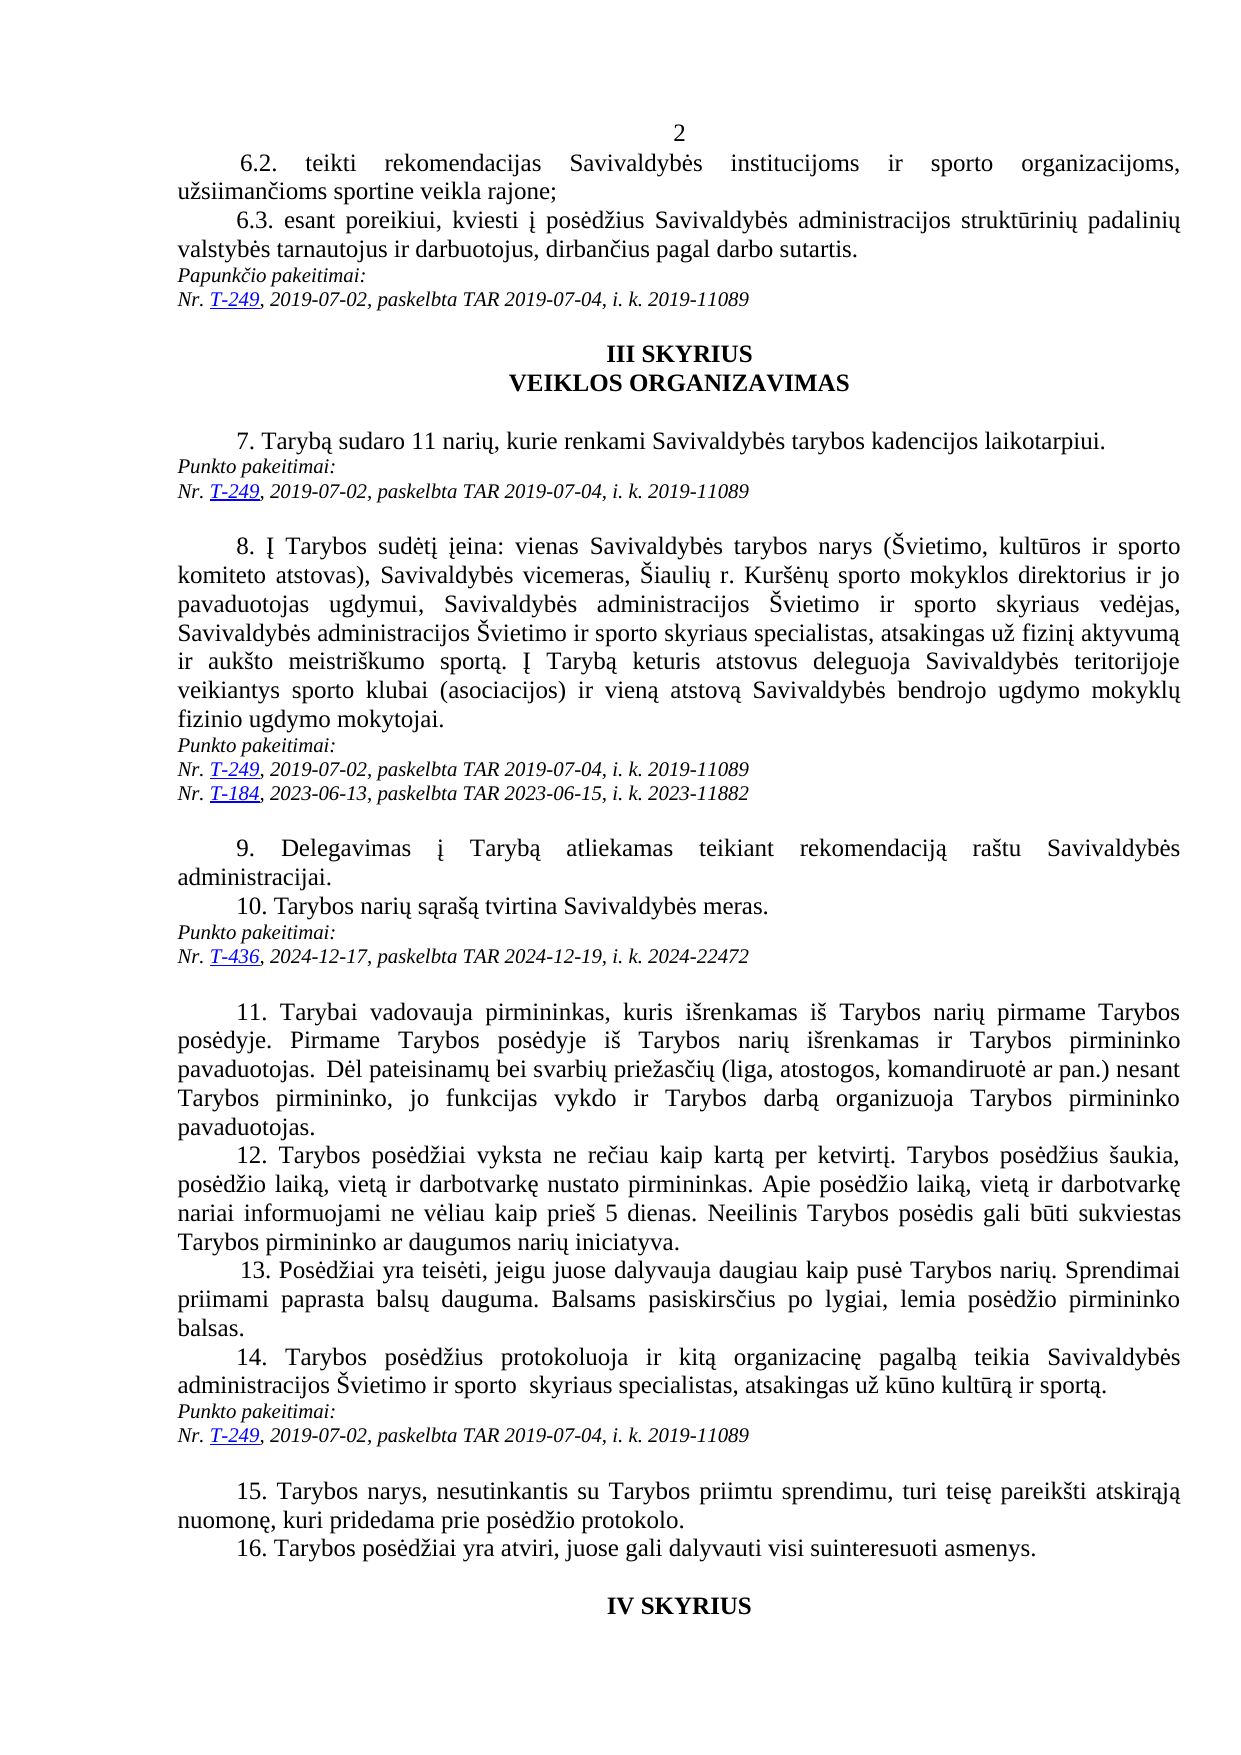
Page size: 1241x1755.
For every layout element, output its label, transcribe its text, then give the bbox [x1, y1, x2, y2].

text 15. Tarybos narys, nesutinkantis su Tarybos priimtu sprendimu, turi teisę pareikšti atskirąją nuomonę, kuri pridedama prie posėdžio protokolo. [177, 1476, 1181, 1533]
text 13. Posėdžiai yra teisėti, jeigu juose dalyvauja daugiau kaip pusė Tarybos narių. Sprendimai priimami paprasta balsų dauguma. Balsams pasiskirsčius po lygiai, lemia posėdžio pirmininko balsas. [177, 1255, 1181, 1342]
text Punkto pakeitimai: [177, 454, 1181, 478]
text 12. Tarybos posėdžiai vyksta ne rečiau kaip kartą per ketvirtį. Tarybos posėdžius šaukia, posėdžio laiką, vietą ir darbotvarkę nustato pirmininkas. Apie posėdžio laiką, vietą ir darbotvarkę nariai informuojami ne vėliau kaip prieš 5 dienas. Neeilinis Tarybos posėdis gali būti sukviestas Tarybos pirmininko ar daugumos narių iniciatyva. [177, 1140, 1181, 1255]
text 6.3. esant poreikiui, kviesti į posėdžius Savivaldybės administracijos struktūrinių padalinių valstybės tarnautojus ir darbuotojus, dirbančius pagal darbo sutartis. [177, 205, 1181, 263]
text 10. Tarybos narių sąrašą tvirtina Savivaldybės meras. [177, 891, 1181, 920]
text 11. Tarybai vadovauja pirmininkas, kuris išrenkamas iš Tarybos narių pirmame Tarybos posėdyje. Pirmame Tarybos posėdyje iš Tarybos narių išrenkamas ir Tarybos pirmininko pavaduotojas. Dėl pateisinamų bei svarbių priežasčių (liga, atostogos, komandiruotė ar pan.) nesant Tarybos pirmininko, jo funkcijas vykdo ir Tarybos darbą organizuoja Tarybos pirmininko pavaduotojas. [177, 997, 1181, 1140]
text Nr. T-249, 2019-07-02, paskelbta TAR 2019-07-04, i. k. 2019-11089 [177, 1423, 1181, 1447]
text Punkto pakeitimai: [177, 920, 1181, 944]
text 16. Tarybos posėdžiai yra atviri, juose gali dalyvauti visi suinteresuoti asmenys. [177, 1533, 1181, 1562]
text Papunkčio pakeitimai: [177, 263, 1181, 287]
text Punkto pakeitimai: [177, 733, 1181, 757]
text VEIKLOS ORGANIZAVIMAS [177, 368, 1181, 397]
text Punkto pakeitimai: [177, 1399, 1181, 1423]
text 6.2. teikti rekomendacijas Savivaldybės institucijoms ir sporto organizacijoms, užsiimančioms sportine veikla rajone; [177, 148, 1181, 205]
text Nr. T-184, 2023-06-13, paskelbta TAR 2023-06-15, i. k. 2023-11882 [177, 781, 1181, 805]
text 9. Delegavimas į Tarybą atliekamas teikiant rekomendaciją raštu Savivaldybės administracijai. [177, 833, 1181, 891]
text Nr. T-436, 2024-12-17, paskelbta TAR 2024-12-19, i. k. 2024-22472 [177, 944, 1181, 968]
text 14. Tarybos posėdžius protokoluoja ir kitą organizacinę pagalbą teikia Savivaldybės administracijos Švietimo ir sporto skyriaus specialistas, atsakingas už kūno kultūrą ir sportą. [177, 1342, 1181, 1399]
text Nr. T-249, 2019-07-02, paskelbta TAR 2019-07-04, i. k. 2019-11089 [177, 287, 1181, 311]
text 7. Tarybą sudaro 11 narių, kurie renkami Savivaldybės tarybos kadencijos laikotarpiui. [177, 426, 1181, 454]
text III SKYRIUS [177, 339, 1181, 368]
text IV SKYRIUS [177, 1591, 1181, 1620]
text Nr. T-249, 2019-07-02, paskelbta TAR 2019-07-04, i. k. 2019-11089 [177, 757, 1181, 781]
text 8. Į Tarybos sudėtį įeina: vienas Savivaldybės tarybos narys (Švietimo, kultūros ir sporto komiteto atstovas), Savivaldybės vicemeras, Šiaulių r. Kuršėnų sporto mokyklos direktorius ir jo pavaduotojas ugdymui, Savivaldybės administracijos Švietimo ir sporto skyriaus vedėjas, Savivaldybės administracijos Švietimo ir sporto skyriaus specialistas, atsakingas už fizinį aktyvumą ir aukšto meistriškumo sportą. Į Tarybą keturis atstovus deleguoja Savivaldybės teritorijoje veikiantys sporto klubai (asociacijos) ir vieną atstovą Savivaldybės bendrojo ugdymo mokyklų fizinio ugdymo mokytojai. [177, 531, 1181, 733]
text Nr. T-249, 2019-07-02, paskelbta TAR 2019-07-04, i. k. 2019-11089 [177, 478, 1181, 503]
